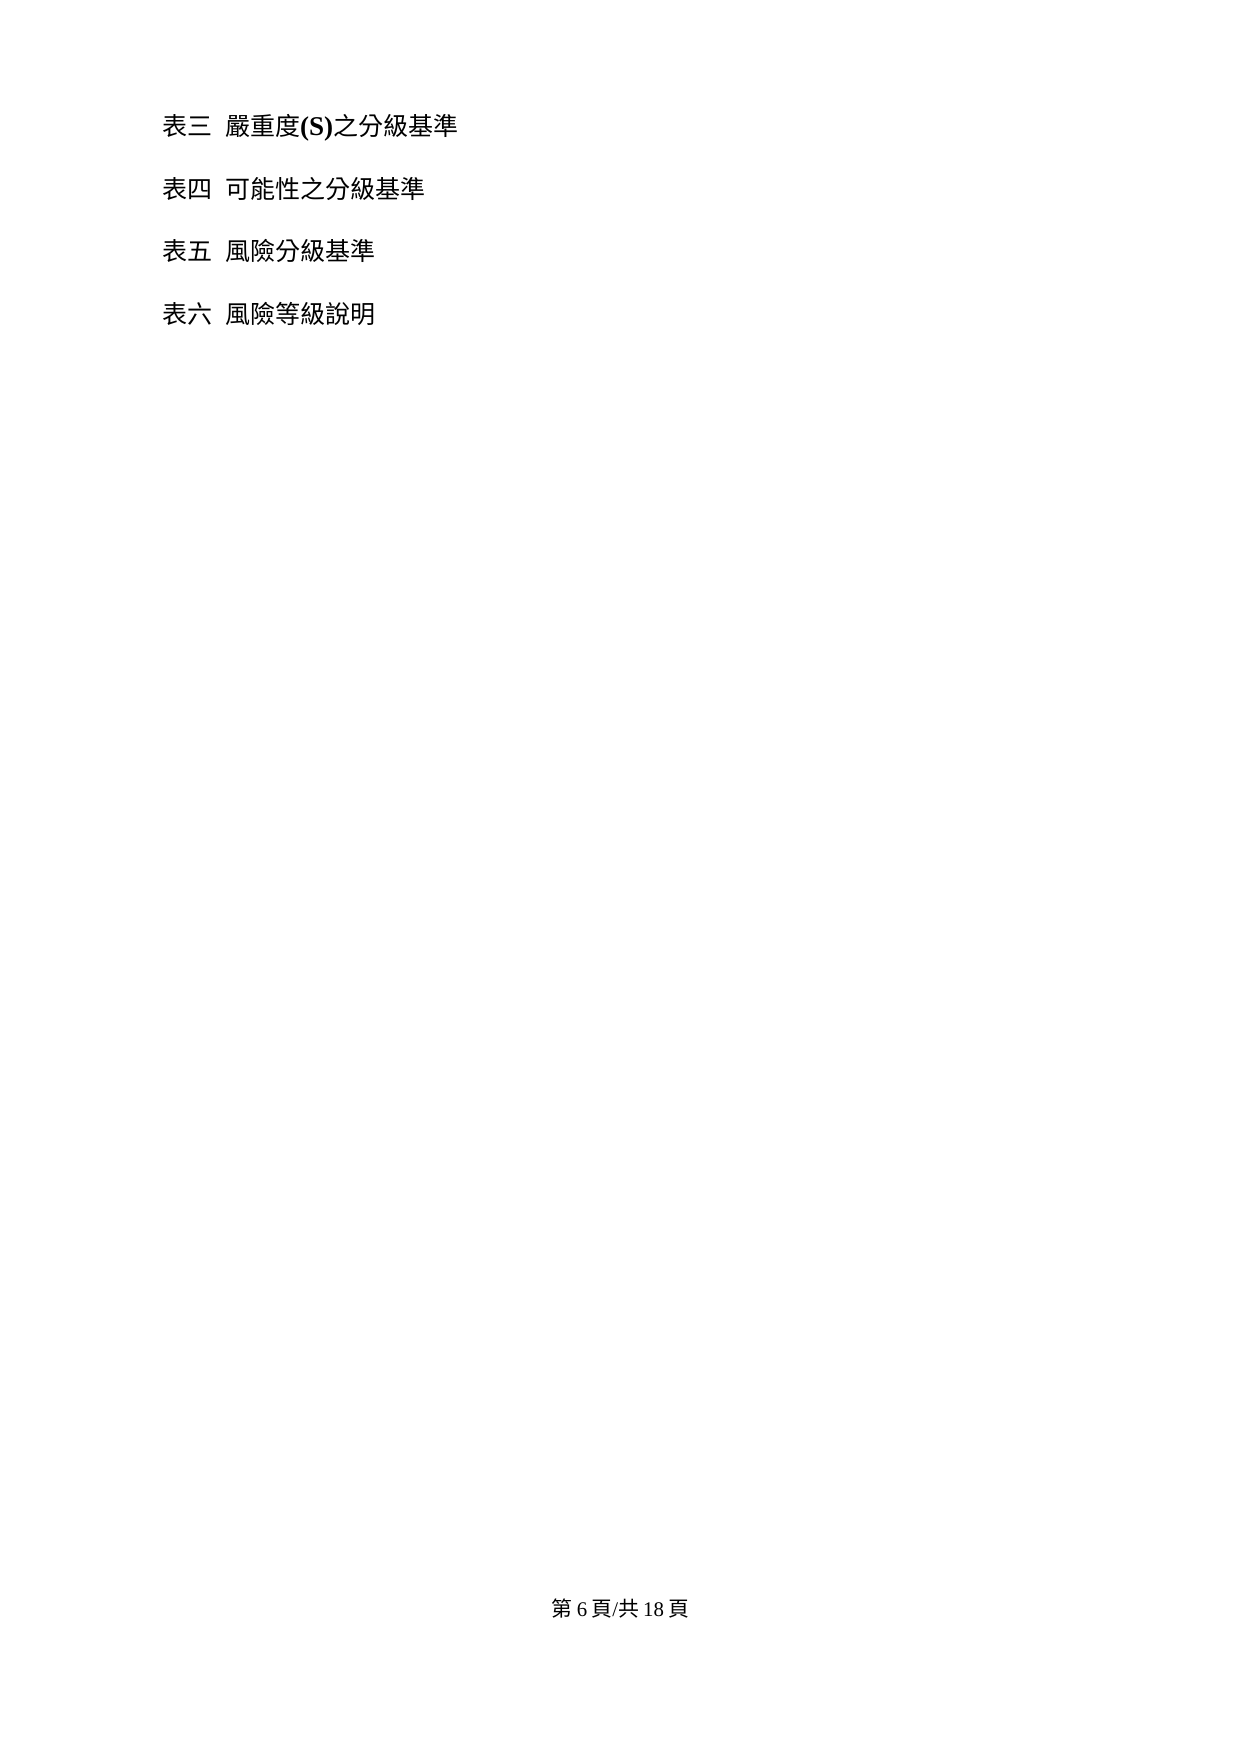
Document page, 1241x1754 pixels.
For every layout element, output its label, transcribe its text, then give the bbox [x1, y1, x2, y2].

text 表六 風險等級說明 [162, 271, 1152, 333]
text 表四 可能性之分級基準 [162, 146, 1152, 208]
text 表三 嚴重度(S)之分級基準 [162, 83, 1152, 146]
text 表五 風險分級基準 [162, 208, 1152, 271]
